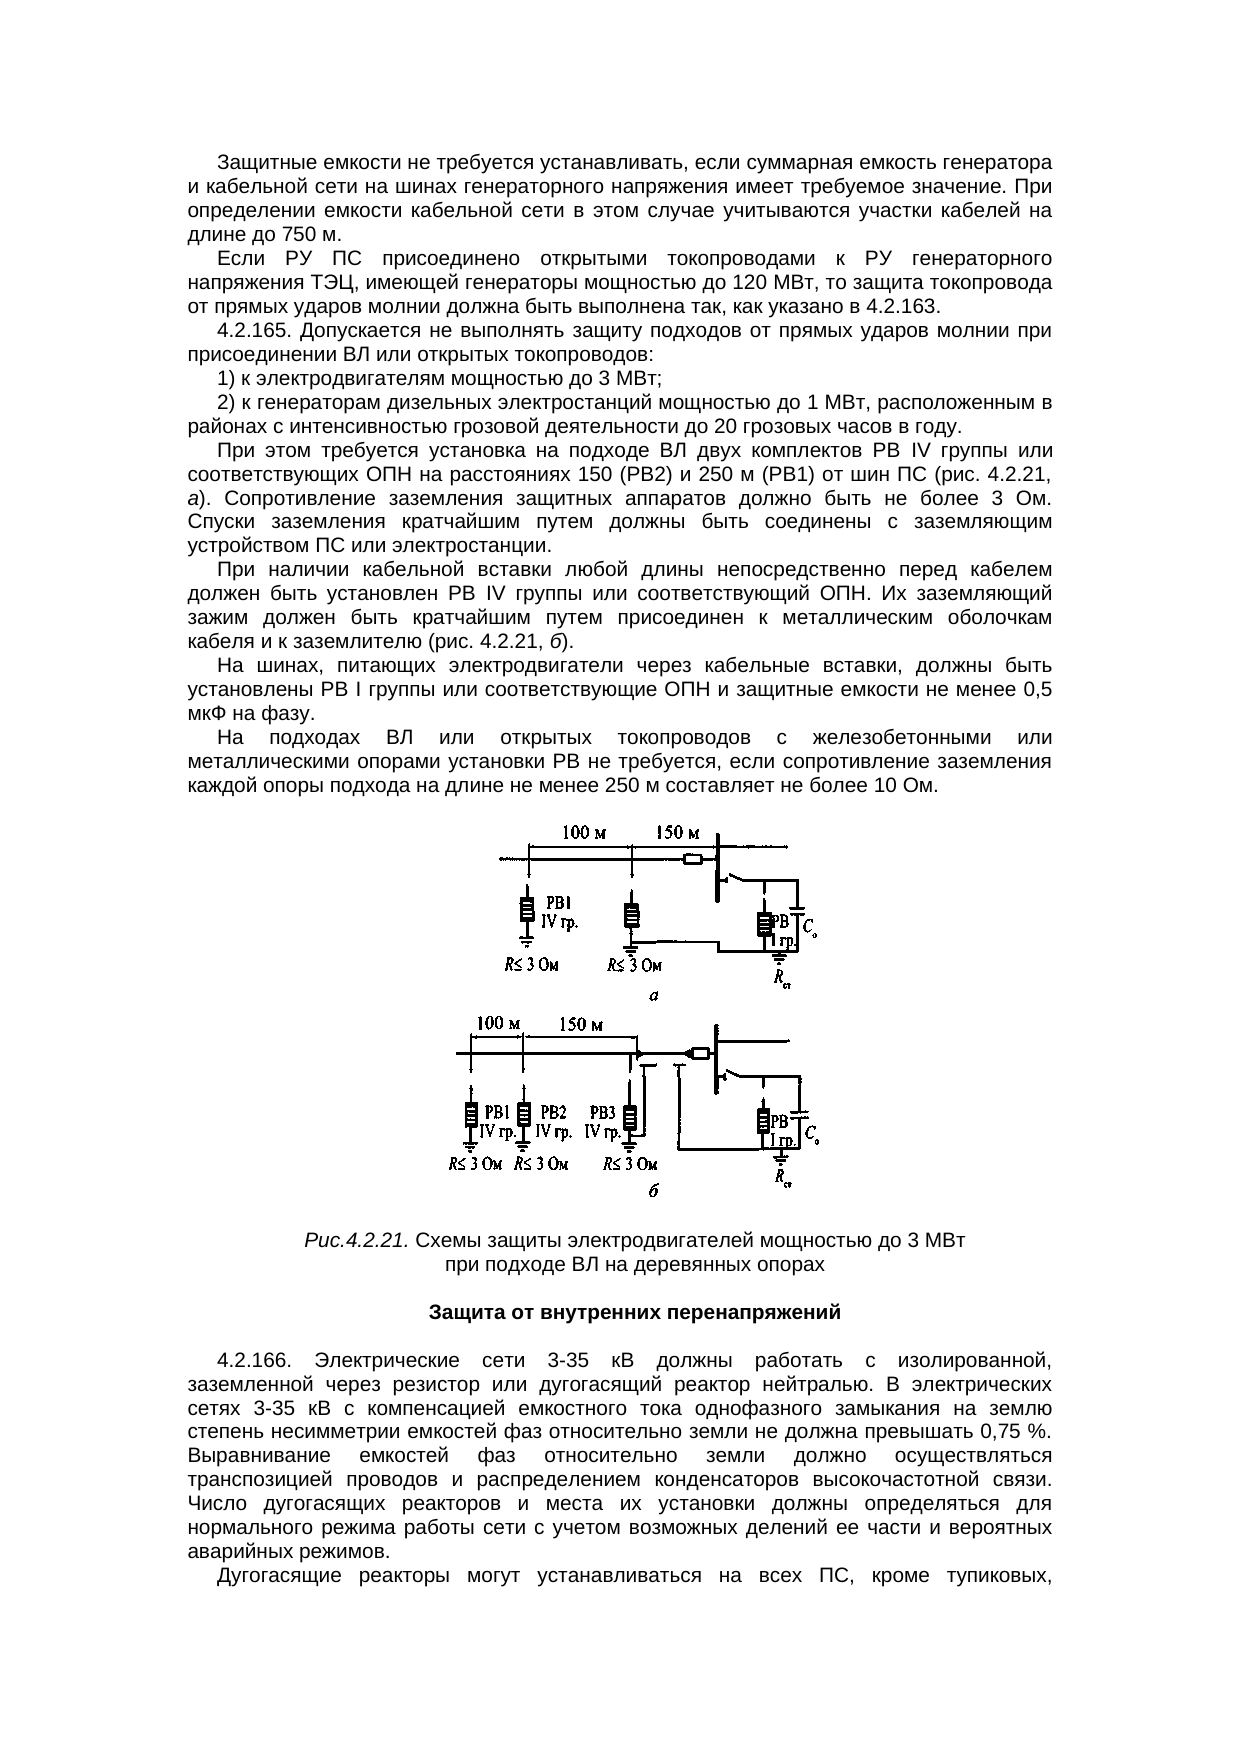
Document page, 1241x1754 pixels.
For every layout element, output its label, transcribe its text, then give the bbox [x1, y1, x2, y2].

text 4.2.166. Электрические сети 3-35 кВ должны работать с изолированной, заземленной через резистор или дугогасящий реактор нейтралью. В электрических сетях 3-35 кВ с компенсацией емкостного тока однофазного замыкания на землю степень несимметрии емкостей фаз относительно земли не должна превышать 0,75 %. Выравнивание емкостей фаз относительно земли должно осуществляться транспозицией проводов и распределением конденсаторов высокочастотной связи. Число дугогасящих реакторов и места их установки должны определяться для нормального режима работы сети с учетом возможных делений ее части и вероятных аварийных режимов. [187, 1347, 1053, 1563]
text Если РУ ПС присоединено открытыми токопроводами к РУ генераторного напряжения ТЭЦ, имеющей генераторы мощностью до 120 МВт, то защита токопровода от прямых ударов молнии должна быть выполнена так, как указано в 4.2.163. [187, 246, 1053, 318]
text Защитные емкости не требуется устанавливать, если суммарная емкость генератора и кабельной сети на шинах генераторного напряжения имеет требуемое значение. При определении емкости кабельной сети в этом случае учитываются участки кабелей на длине до 750 м. [187, 150, 1053, 246]
text На подходах ВЛ или открытых токопроводов с железобетонными или металлическими опорами установки РВ не требуется, если сопротивление заземления каждой опоры подхода на длине не менее 250 м составляет не более 10 Ом. [187, 725, 1053, 797]
text Дугогасящие реакторы могут устанавливаться на всех ПС, кроме тупиковых, [187, 1563, 1053, 1587]
text 4.2.165. Допускается не выполнять защиту подходов от прямых ударов молнии при присоединении ВЛ или открытых токопроводов: [187, 318, 1053, 366]
text Рис.4.2.21. Схемы защиты электродвигателей мощностью до 3 МВт [187, 1228, 1053, 1252]
text Защита от внутренних перенапряжений [187, 1299, 1053, 1323]
text При этом требуется установка на подходе ВЛ двух комплектов РВ IV группы или соответствующих ОПН на расстояниях 150 (РВ2) и 250 м (РВ1) от шин ПС (рис. 4.2.21, а). Сопротивление заземления защитных аппаратов должно быть не более 3 Ом. Спуски заземления кратчайшим путем должны быть соединены с заземляющим устройством ПС или электростанции. [187, 437, 1053, 557]
text 2) к генераторам дизельных электростанций мощностью до 1 МВт, расположенным в районах с интенсивностью грозовой деятельности до 20 грозовых часов в году. [187, 389, 1053, 437]
text При наличии кабельной вставки любой длины непосредственно перед кабелем должен быть установлен РВ IV группы или соответствующий ОПН. Их заземляющий зажим должен быть кратчайшим путем присоединен к металлическим оболочкам кабеля и к заземлителю (рис. 4.2.21, б). [187, 557, 1053, 653]
text 1) к электродвигателям мощностью до 3 МВт; [187, 366, 1053, 389]
text при подходе ВЛ на деревянных опорах [187, 1252, 1053, 1276]
text На шинах, питающих электродвигатели через кабельные вставки, должны быть установлены РВ I группы или соответствующие ОПН и защитные емкости не менее 0,5 мкФ на фазу. [187, 653, 1053, 725]
